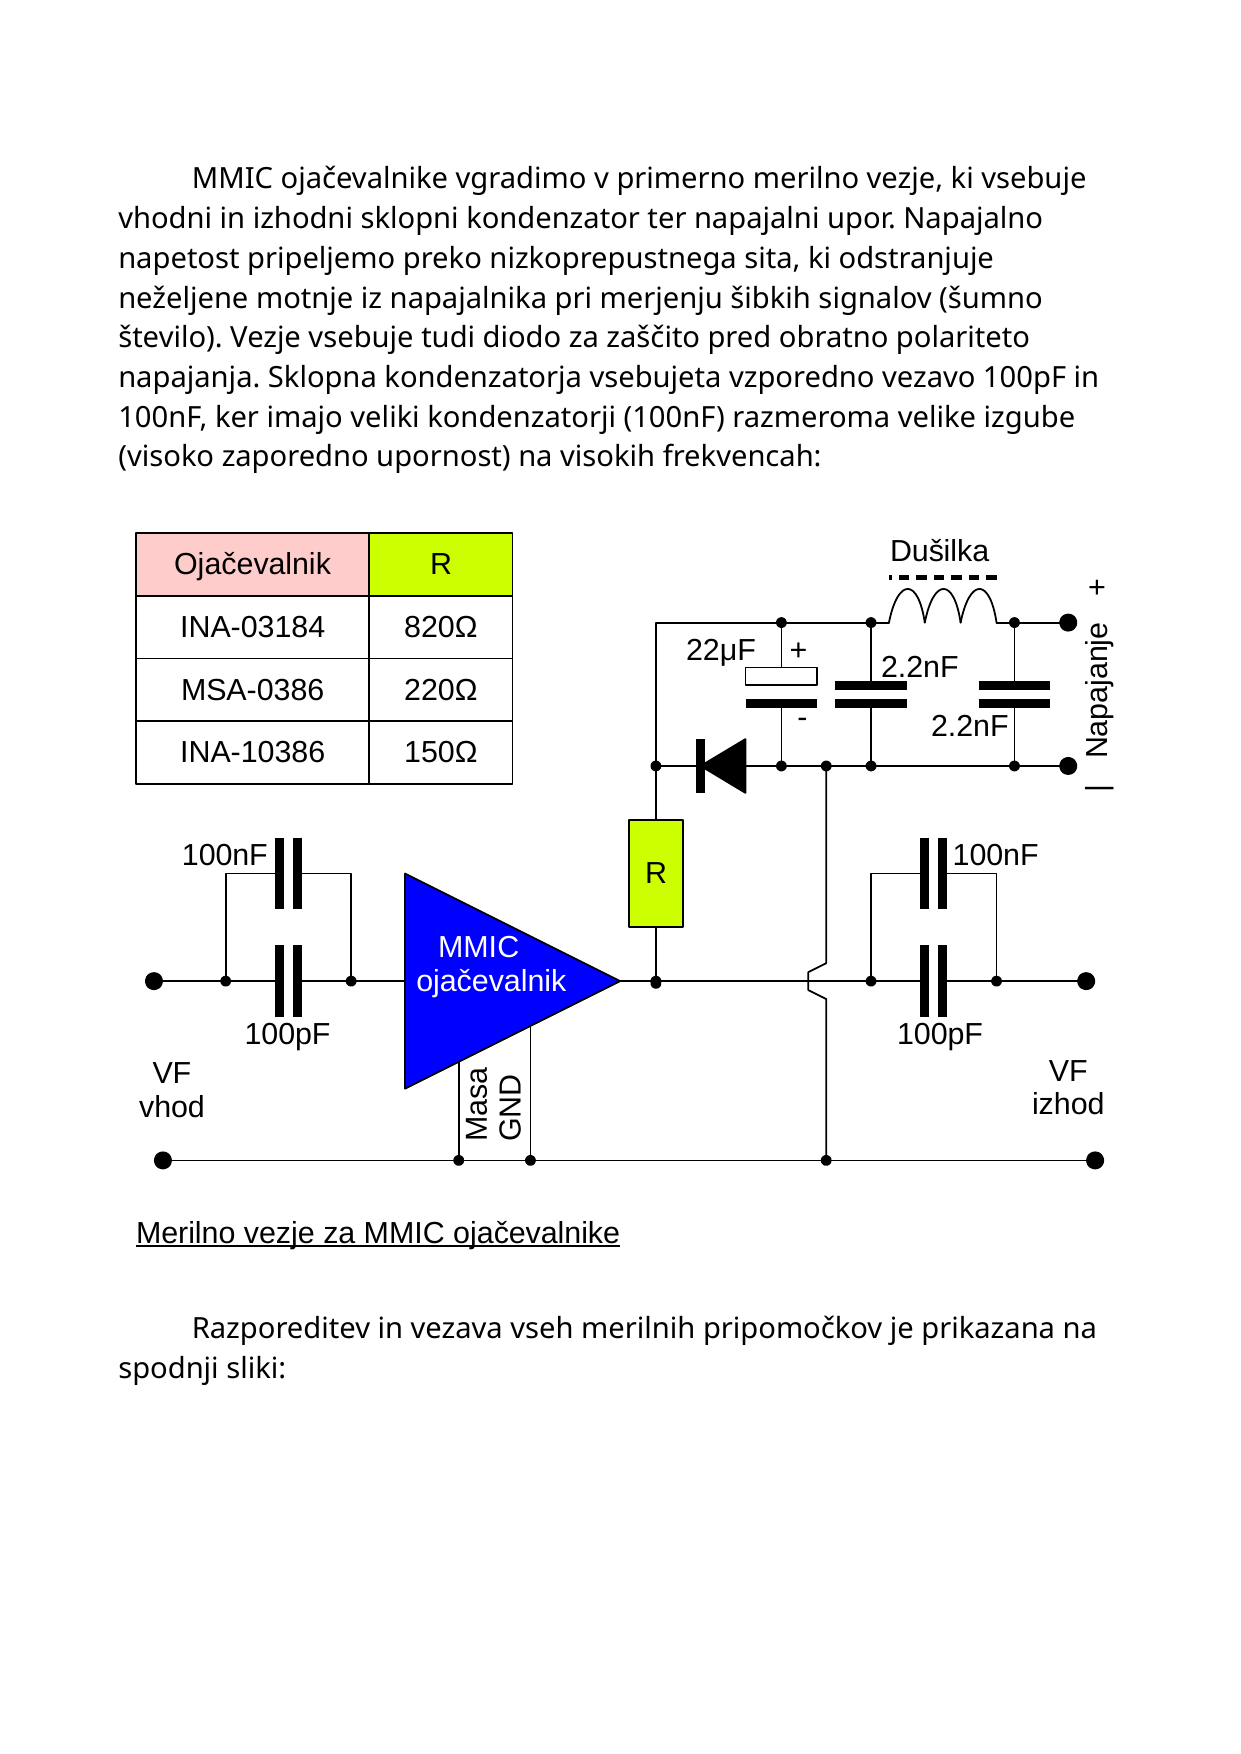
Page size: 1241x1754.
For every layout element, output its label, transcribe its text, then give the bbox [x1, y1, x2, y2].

text Razporeditev in vezava vseh merilnih pripomočkov je prikazana na spodnji sliki: [118, 1308, 1122, 1387]
text MMIC ojačevalnike vgradimo v primerno merilno vezje, ki vsebuje vhodni in izhodni sklopni kondenzator ter napajalni upor. Napajalno napetost pripeljemo preko nizkoprepustnega sita, ki odstranjuje neželjene motnje iz napajalnika pri merjenju šibkih signalov (šumno število). Vezje vsebuje tudi diodo za zaščito pred obratno polariteto napajanja. Sklopna kondenzatorja vsebujeta vzporedno vezavo 100pF in 100nF, ker imajo veliki kondenzatorji (100nF) razmeroma velike izgube (visoko zaporedno upornost) na visokih frekvencah: [118, 158, 1122, 475]
